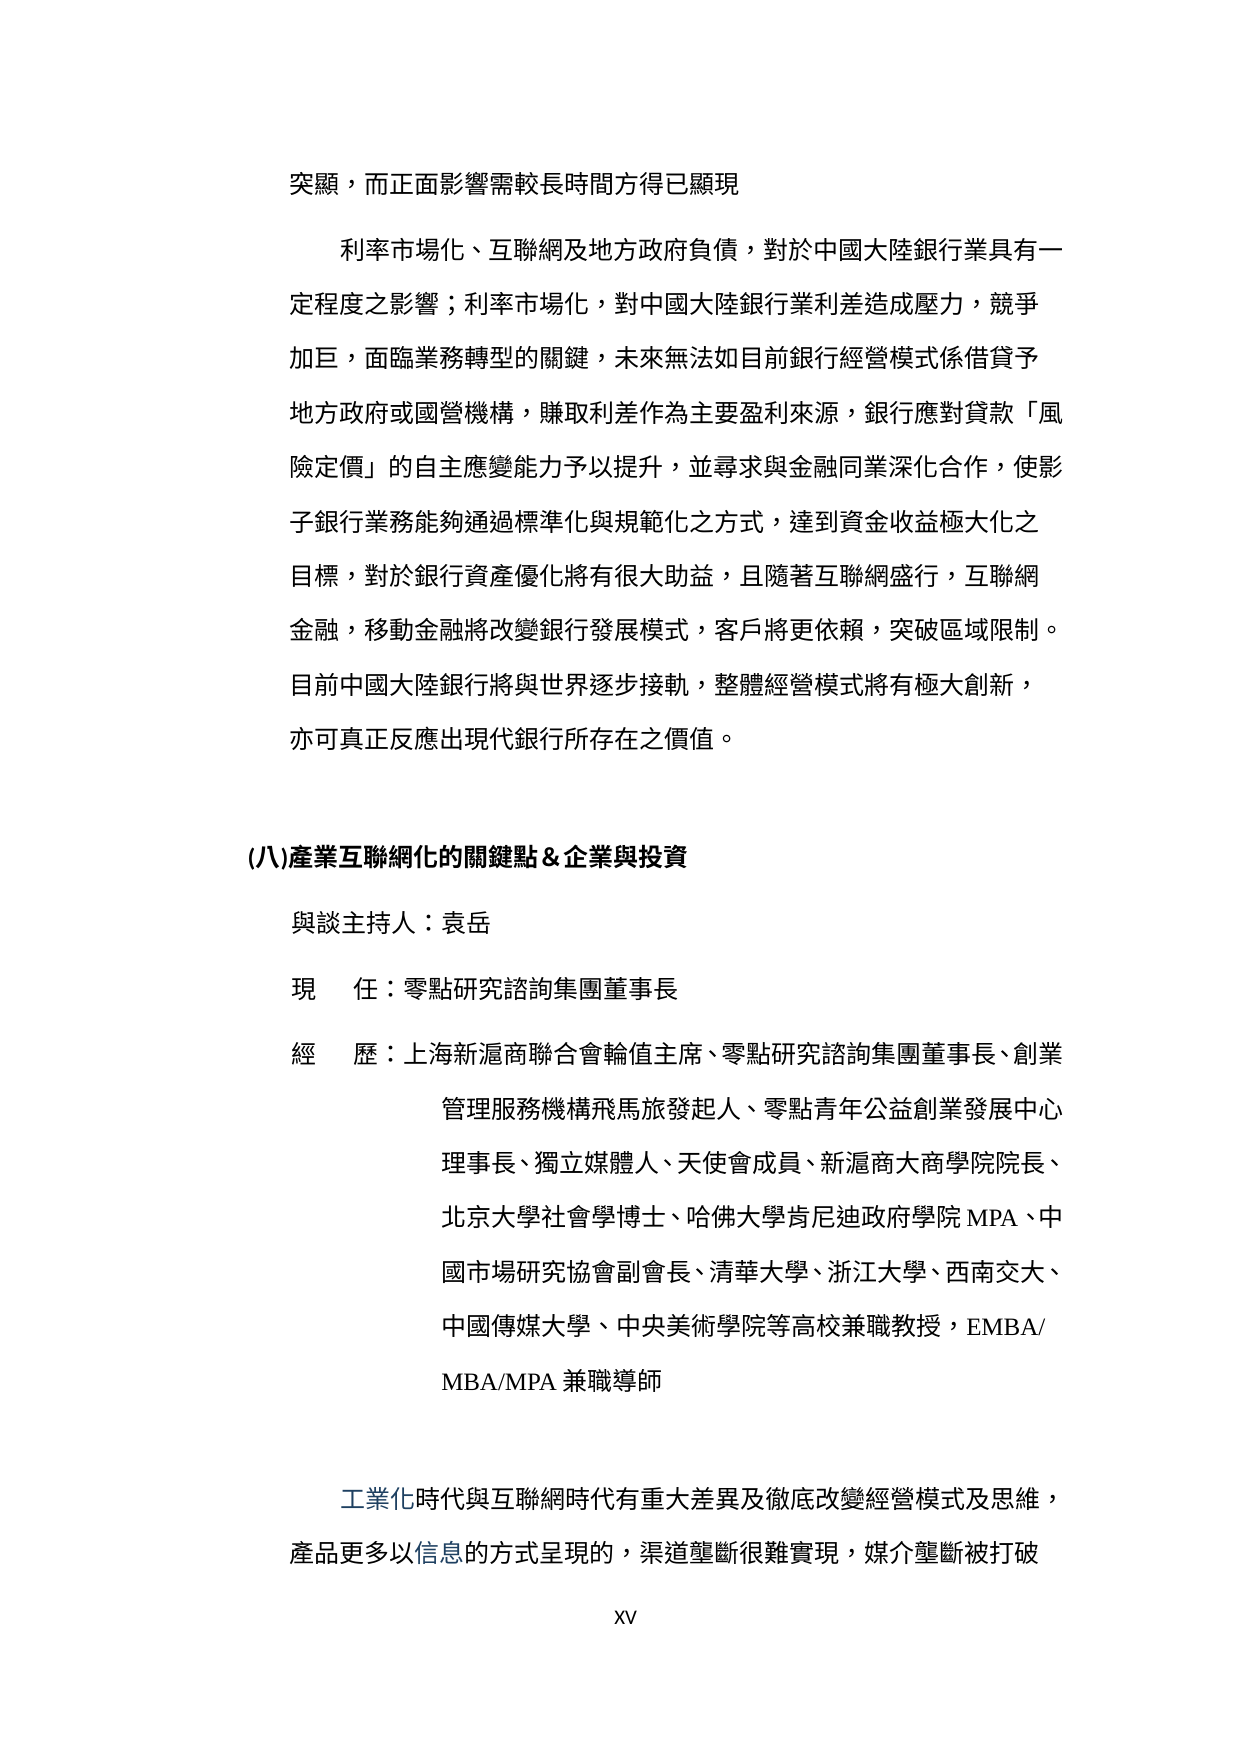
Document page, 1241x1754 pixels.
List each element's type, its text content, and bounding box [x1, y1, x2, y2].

text 與談主持人：袁岳 [291, 903, 1063, 940]
text (八)產業互聯網化的關鍵點＆企業與投資 [247, 838, 1063, 874]
text 經 歷：上海新滬商聯合會輪值主席、零點研究諮詢集團董事長、創業管理服務機構飛馬旅發起人、零點青年公益創業發展中心理事長、獨立媒體人、天使會成員、新滬商大商學院院長、北京大學社會學博士、哈佛大學肯尼迪政府學院MPA、中國市場研究協會副會長、清華大學、浙江大學、西南交大、中國傳媒大學、中央美術學院等高校兼職教授，EMBA/MBA/MPA兼職導師 [291, 1035, 1063, 1397]
text 利率市場化、互聯網及地方政府負債，對於中國大陸銀行業具有一定程度之影響；利率市場化，對中國大陸銀行業利差造成壓力，競爭加巨，面臨業務轉型的關鍵，未來無法如目前銀行經營模式係借貸予地方政府或國營機構，賺取利差作為主要盈利來源，銀行應對貸款「風險定價」的自主應變能力予以提升，並尋求與金融同業深化合作，使影子銀行業務能夠通過標準化與規範化之方式，達到資金收益極大化之目標，對於銀行資產優化將有很大助益，且隨著互聯網盛行，互聯網金融，移動金融將改變銀行發展模式，客戶將更依賴，突破區域限制。目前中國大陸銀行將與世界逐步接軌，整體經營模式將有極大創新，亦可真正反應出現代銀行所存在之價值。 [289, 230, 1063, 756]
text 現 任：零點研究諮詢集團董事長 [291, 969, 1063, 1005]
text 突顯，而正面影響需較長時間方得已顯現 [289, 164, 1063, 201]
text 工業化時代與互聯網時代有重大差異及徹底改變經營模式及思維，產品更多以信息的方式呈現的，渠道壟斷很難實現，媒介壟斷被打破 [289, 1479, 1063, 1570]
